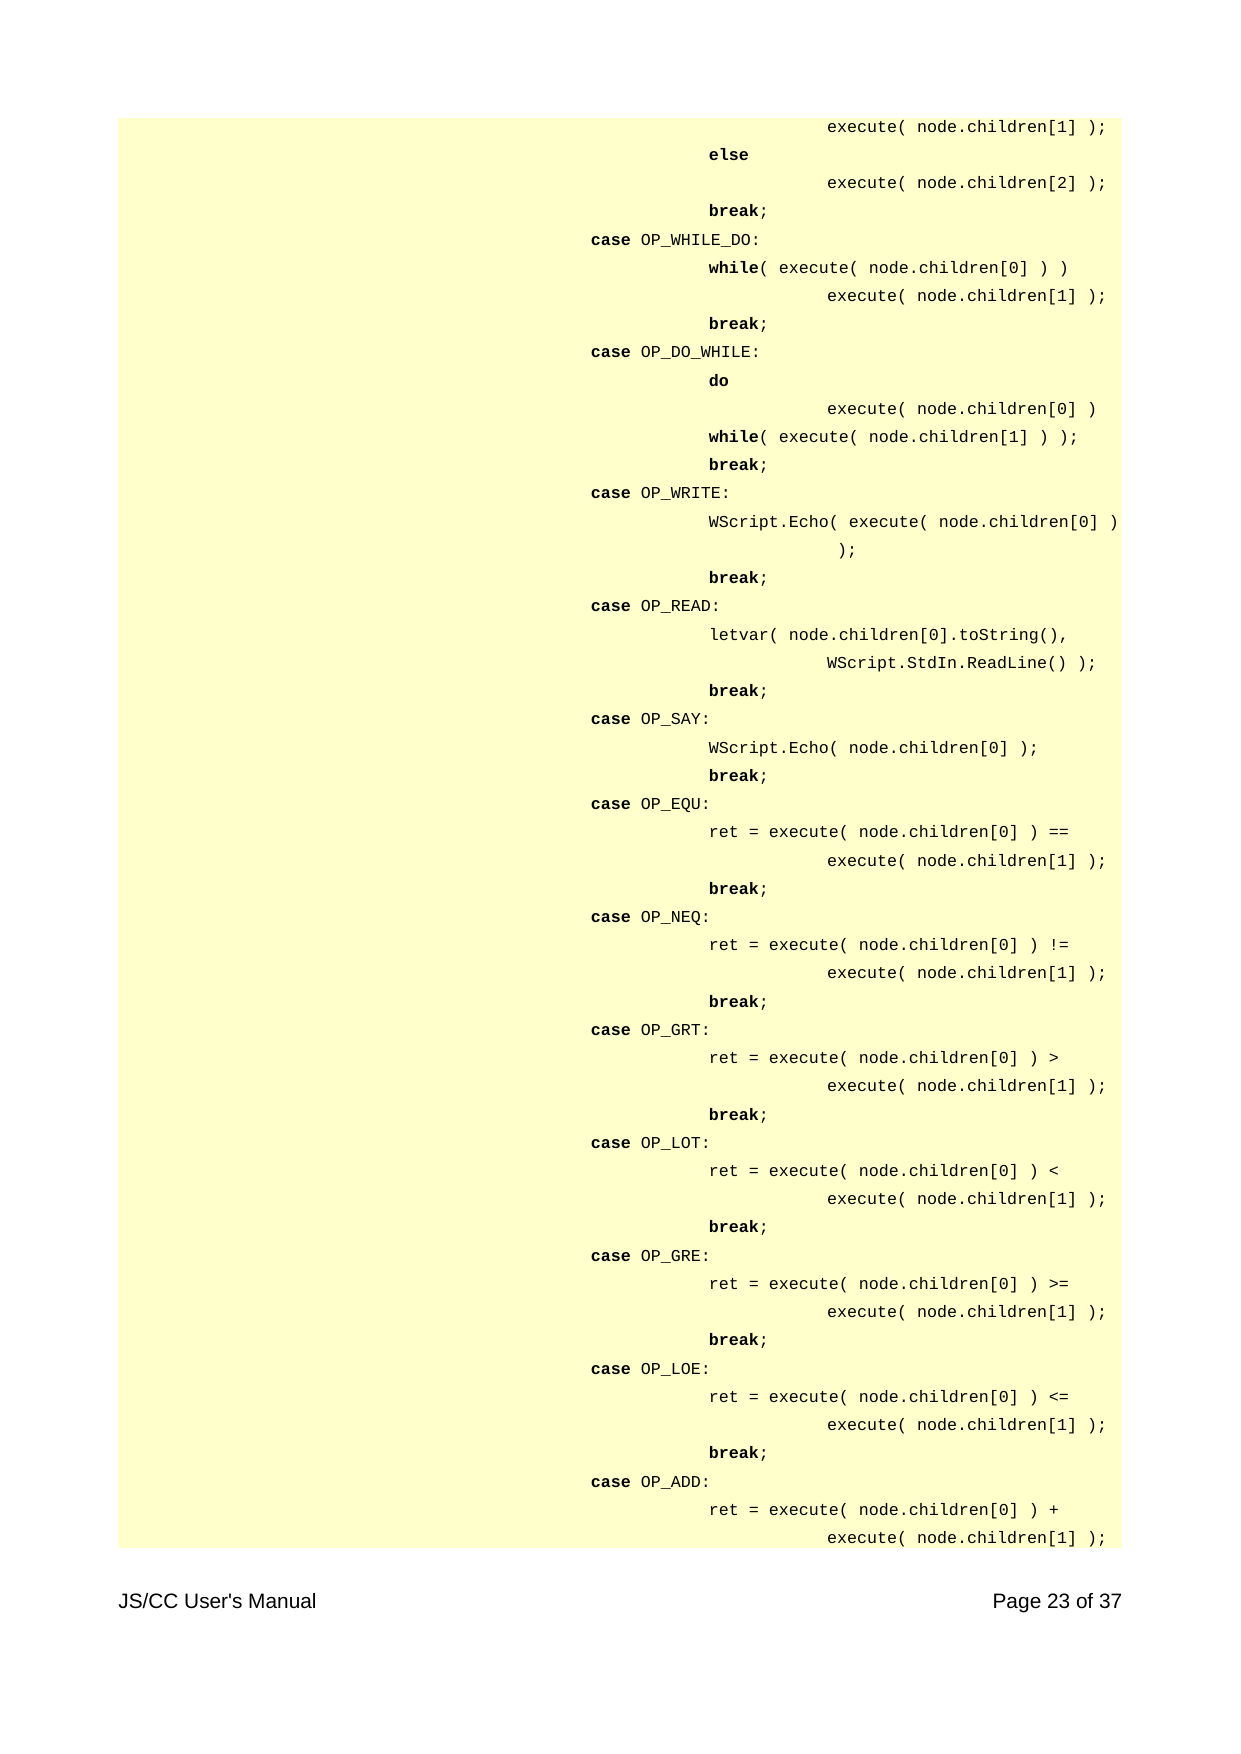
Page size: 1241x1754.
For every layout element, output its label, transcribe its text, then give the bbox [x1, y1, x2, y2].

text break; [118, 203, 1122, 222]
text WScript.Echo( node.children[0] ); [118, 739, 1122, 758]
text do [118, 372, 1122, 391]
text execute( node.children[1] ); [118, 1078, 1122, 1097]
text case OP_LOE: [118, 1360, 1122, 1379]
text execute( node.children[1] ); [118, 1191, 1122, 1210]
text break; [118, 1219, 1122, 1238]
text while( execute( node.children[1] ) ); [118, 429, 1122, 447]
text break; [118, 316, 1122, 334]
text execute( node.children[1] ); [118, 287, 1122, 306]
text break; [118, 880, 1122, 899]
text break; [118, 1106, 1122, 1125]
text break; [118, 1332, 1122, 1351]
text execute( node.children[1] ); [118, 1304, 1122, 1323]
text break; [118, 1445, 1122, 1464]
text execute( node.children[1] ); [118, 118, 1122, 137]
text case OP_LOT: [118, 1134, 1122, 1153]
text case OP_GRT: [118, 1021, 1122, 1040]
text execute( node.children[1] ); [118, 965, 1122, 984]
text case OP_DO_WHILE: [118, 344, 1122, 363]
text ret = execute( node.children[0] ) >= [118, 1276, 1122, 1294]
text case OP_EQU: [118, 796, 1122, 814]
text case OP_ADD: [118, 1473, 1122, 1492]
text WScript.Echo( execute( node.children[0] ) [118, 513, 1122, 532]
text case OP_SAY: [118, 711, 1122, 730]
text while( execute( node.children[0] ) ) [118, 259, 1122, 278]
text execute( node.children[1] ); [118, 1529, 1122, 1548]
text break; [118, 570, 1122, 589]
text case OP_NEQ: [118, 908, 1122, 927]
text ret = execute( node.children[0] ) + [118, 1501, 1122, 1520]
text execute( node.children[2] ); [118, 174, 1122, 193]
text else [118, 146, 1122, 165]
text case OP_WRITE: [118, 485, 1122, 504]
text ); [118, 542, 1122, 560]
text break; [118, 993, 1122, 1012]
text ret = execute( node.children[0] ) != [118, 937, 1122, 956]
text WScript.StdIn.ReadLine() ); [118, 654, 1122, 673]
text ret = execute( node.children[0] ) == [118, 824, 1122, 843]
text break; [118, 683, 1122, 702]
text ret = execute( node.children[0] ) > [118, 1050, 1122, 1068]
text break; [118, 457, 1122, 476]
text execute( node.children[0] ) [118, 400, 1122, 419]
text case OP_READ: [118, 598, 1122, 617]
text ret = execute( node.children[0] ) < [118, 1163, 1122, 1181]
text execute( node.children[1] ); [118, 852, 1122, 871]
text execute( node.children[1] ); [118, 1417, 1122, 1436]
text letvar( node.children[0].toString(), [118, 626, 1122, 645]
text case OP_GRE: [118, 1247, 1122, 1266]
text case OP_WHILE_DO: [118, 231, 1122, 250]
text ret = execute( node.children[0] ) <= [118, 1388, 1122, 1407]
text break; [118, 767, 1122, 786]
